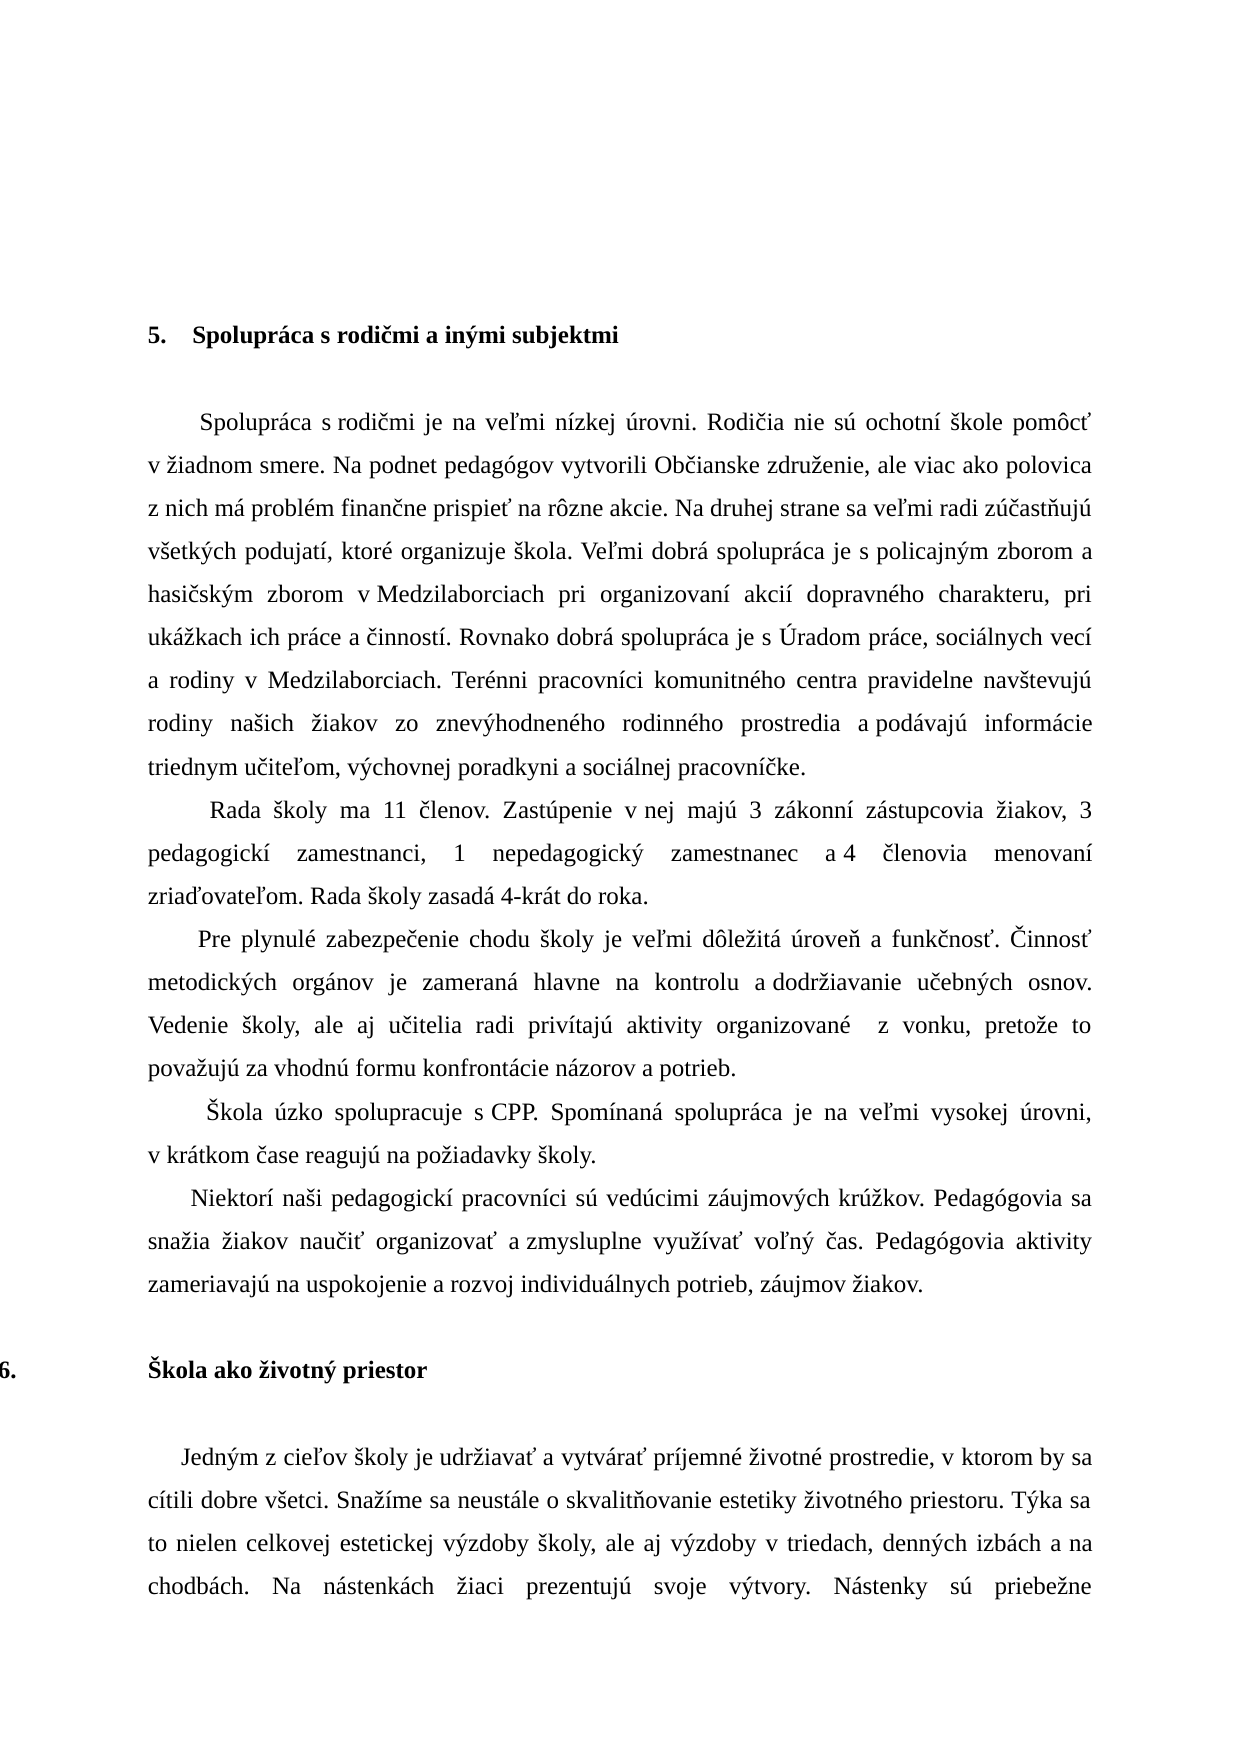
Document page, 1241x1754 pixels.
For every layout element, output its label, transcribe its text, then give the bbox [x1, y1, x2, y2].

text Rada školy ma 11 členov. Zastúpenie v nej majú 3 zákonní zástupcovia žiakov, 3 pedagogickí zamestnanci, 1 nepedagogický zamestnanec a 4 členovia menovaní zriaďovateľom. Rada školy zasadá 4-krát do roka. [148, 795, 1092, 910]
text Spolupráca s rodičmi je na veľmi nízkej úrovni. Rodičia nie sú ochotní škole pomôcť v žiadnom smere. Na podnet pedagógov vytvorili Občianske združenie, ale viac ako polovica z nich má problém finančne prispieť na rôzne akcie. Na druhej strane sa veľmi radi zúčastňujú všetkých podujatí, ktoré organizuje škola. Veľmi dobrá spolupráca je s policajným zborom a hasičským zborom v Medzilaborciach pri organizovaní akcií dopravného charakteru, pri ukážkach ich práce a činností. Rovnako dobrá spolupráca je s Úradom práce, sociálnych vecí a rodiny v Medzilaborciach. Terénni pracovníci komunitného centra pravidelne navštevujú rodiny našich žiakov zo znevýhodneného rodinného prostredia a podávajú informácie triednym učiteľom, výchovnej poradkyni a sociálnej pracovníčke. [148, 406, 1092, 780]
text Jedným z cieľov školy je udržiavať a vytvárať príjemné životné prostredie, v ktorom by sa cítili dobre všetci. Snažíme sa neustále o skvalitňovanie estetiky životného priestoru. Týka sa to nielen celkovej estetickej výzdoby školy, ale aj výzdoby v triedach, denných izbách a na chodbách. Na nástenkách žiaci prezentujú svoje výtvory. Nástenky sú priebežne [148, 1442, 1092, 1600]
text Pre plynulé zabezpečenie chodu školy je veľmi dôležitá úroveň a funkčnosť. Činnosť metodických orgánov je zameraná hlavne na kontrolu a dodržiavanie učebných osnov. Vedenie školy, ale aj učitelia radi privítajú aktivity organizované z vonku, pretože to považujú za vhodnú formu konfrontácie názorov a potrieb. [148, 924, 1092, 1082]
text Škola úzko spolupracuje s CPP. Spomínaná spolupráca je na veľmi vysokej úrovni, v krátkom čase reagujú na požiadavky školy. [148, 1097, 1092, 1168]
list Škola ako životný priestor [0, 1355, 1092, 1384]
list Spolupráca s rodičmi a inými subjektmi [148, 320, 1092, 349]
text Niektorí naši pedagogickí pracovníci sú vedúcimi záujmových krúžkov. Pedagógovia sa snažia žiakov naučiť organizovať a zmysluplne využívať voľný čas. Pedagógovia aktivity zameriavajú na uspokojenie a rozvoj individuálnych potrieb, záujmov žiakov. [148, 1183, 1092, 1298]
